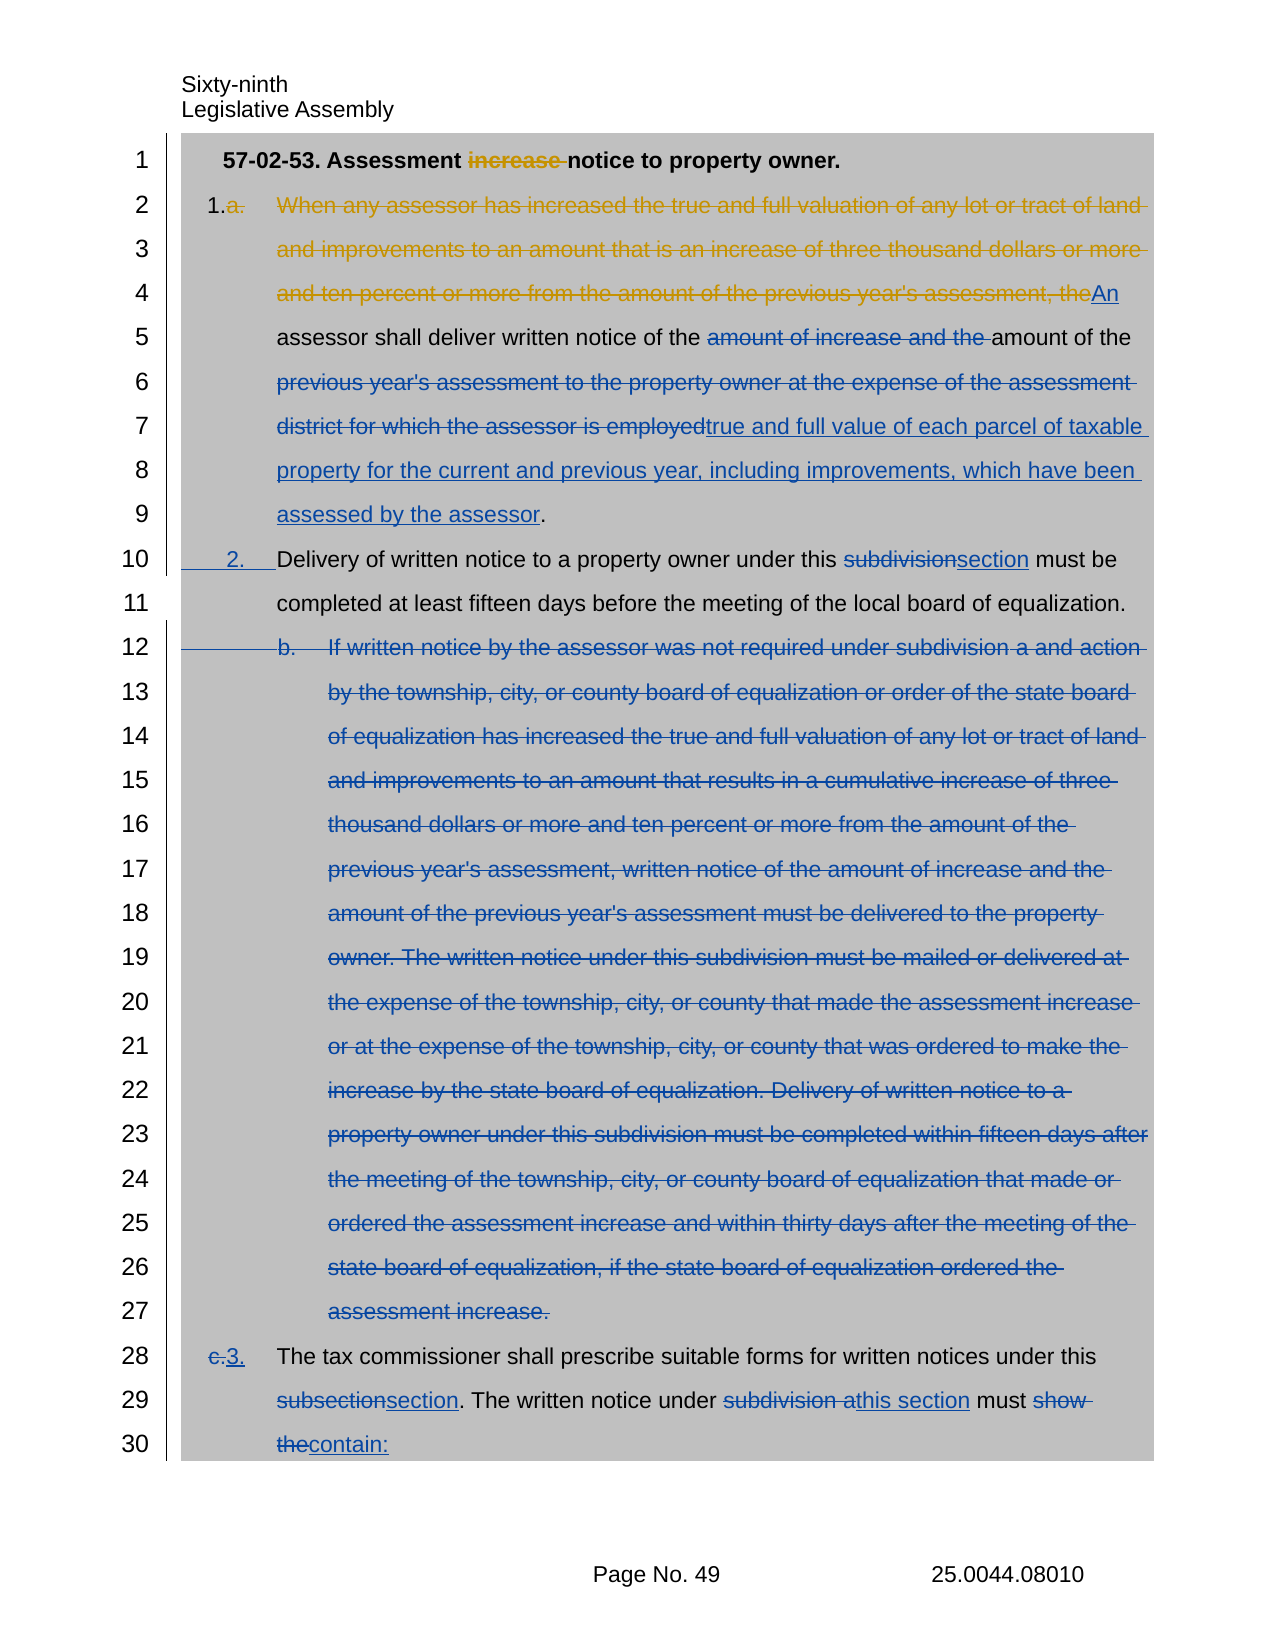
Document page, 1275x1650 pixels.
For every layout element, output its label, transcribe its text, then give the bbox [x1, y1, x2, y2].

text 1. An assessor shall deliver written notice of the amount of the true and full value of each parcel of taxable property for the current and previous year, including improvements, which have been assessed by the assessor. [181, 178, 1154, 532]
text 2. Delivery of written notice to a property owner under this section must be completed at least fifteen days before the meeting of the local board of equalization. [181, 532, 1154, 620]
text 3. The tax commissioner shall prescribe suitable forms for written notices under this section. The written notice under this section must contain: [181, 1329, 1154, 1461]
subtitle 57‑02‑53. Assessment notice to property owner. [181, 133, 1154, 178]
